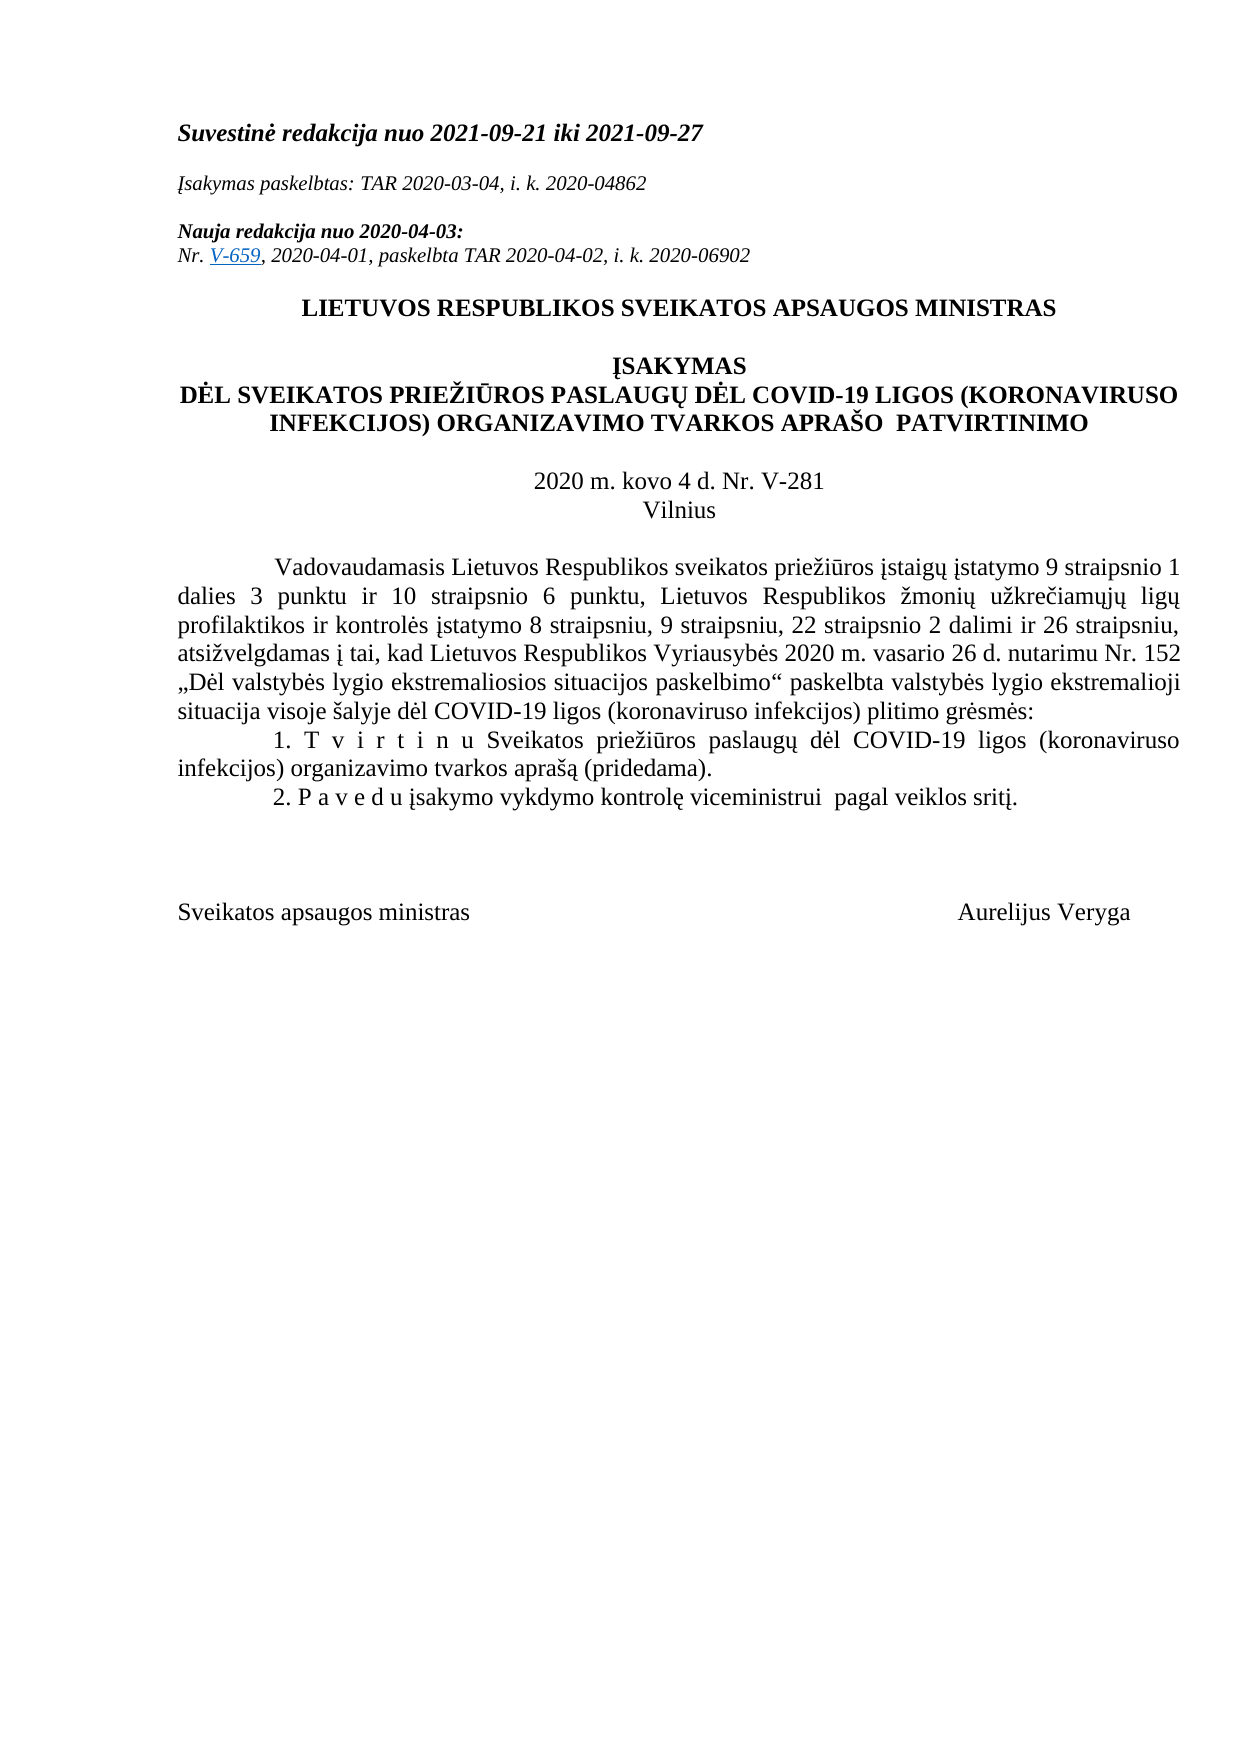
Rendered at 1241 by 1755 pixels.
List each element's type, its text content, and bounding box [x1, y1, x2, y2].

text Sveikatos apsaugos ministras Aurelijus Veryga [177, 897, 1181, 926]
text Nr. V-659, 2020-04-01, paskelbta TAR 2020-04-02, i. k. 2020-06902 [177, 243, 1181, 267]
text ĮSAKYMAS [177, 351, 1181, 380]
text Nauja redakcija nuo 2020-04-03: [177, 219, 1181, 243]
text LIETUVOS RESPUBLIKOS SVEIKATOS APSAUGOS MINISTRAS [177, 293, 1181, 322]
text DĖL SVEIKATOS PRIEŽIŪROS PASLAUGŲ DĖL COVID-19 LIGOS (KORONAVIRUSO INFEKCIJOS) ORGANIZAVIMO TVARKOS APRAŠO PATVIRTINIMO [177, 380, 1181, 437]
text 2020 m. kovo 4 d. Nr. V-281 [177, 466, 1181, 495]
text Vadovaudamasis Lietuvos Respublikos sveikatos priežiūros įstaigų įstatymo 9 straipsnio 1 dalies 3 punktu ir 10 straipsnio 6 punktu, Lietuvos Respublikos žmonių užkrečiamųjų ligų profilaktikos ir kontrolės įstatymo 8 straipsniu, 9 straipsniu, 22 straipsnio 2 dalimi ir 26 straipsniu, atsižvelgdamas į tai, kad Lietuvos Respublikos Vyriausybės 2020 m. vasario 26 d. nutarimu Nr. 152 „Dėl valstybės lygio ekstremaliosios situacijos paskelbimo“ paskelbta valstybės lygio ekstremalioji situacija visoje šalyje dėl COVID-19 ligos (koronaviruso infekcijos) plitimo grėsmės: [177, 552, 1181, 725]
text 2. P a v e d u įsakymo vykdymo kontrolę viceministrui pagal veiklos sritį. [177, 782, 1181, 811]
text 1. T v i r t i n u Sveikatos priežiūros paslaugų dėl COVID-19 ligos (koronaviruso infekcijos) organizavimo tvarkos aprašą (pridedama). [177, 725, 1181, 782]
text Vilnius [177, 495, 1181, 523]
text Suvestinė redakcija nuo 2021-09-21 iki 2021-09-27 [177, 118, 1181, 147]
text Įsakymas paskelbtas: TAR 2020-03-04, i. k. 2020-04862 [177, 171, 1181, 195]
